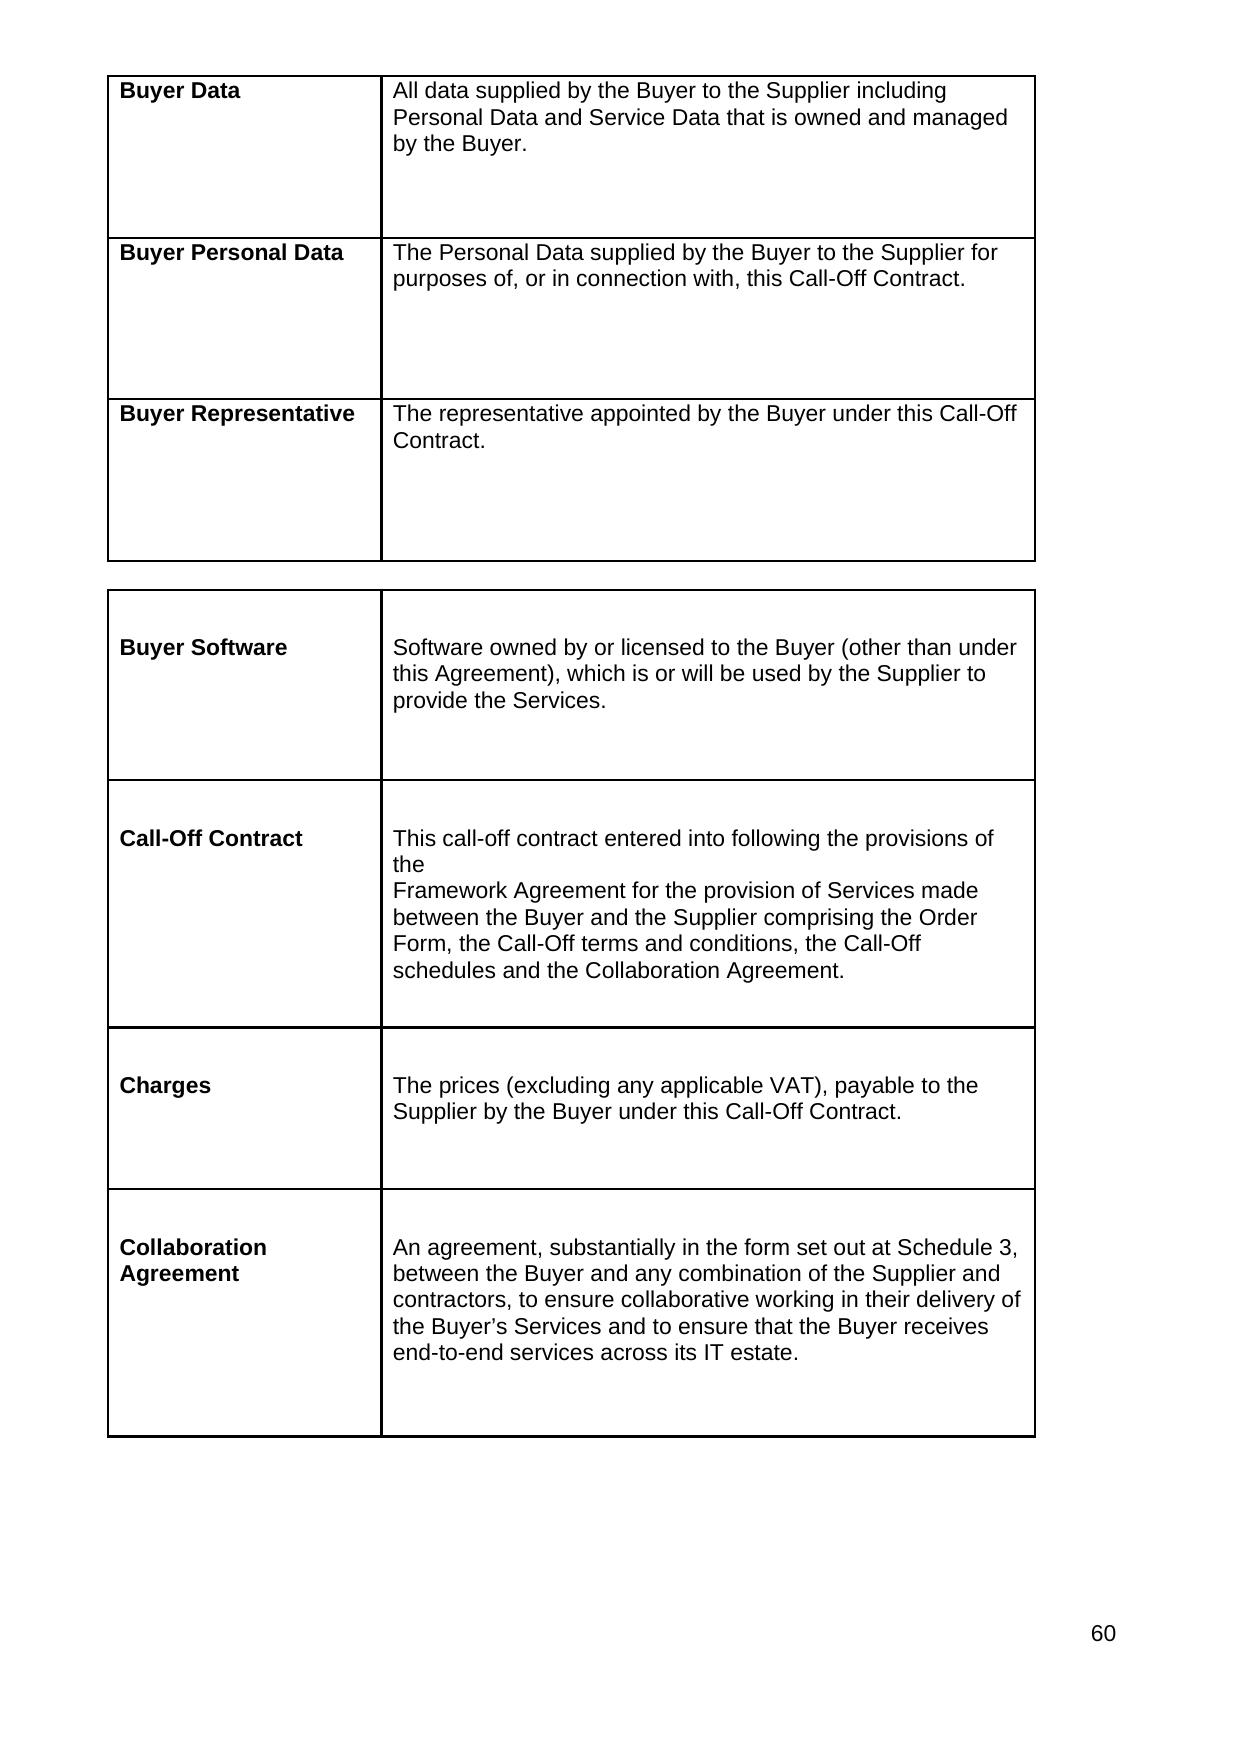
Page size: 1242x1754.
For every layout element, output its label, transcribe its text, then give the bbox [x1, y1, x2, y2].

table_cell Buyer Data [109, 77, 380, 237]
table_cell The Personal Data supplied by the Buyer to the Supplier for purposes of, or in connection with, this Call-Off Contract. [383, 239, 1034, 398]
table_cell The prices (excluding any applicable VAT), payable to the Supplier by the Buyer under this Call-Off Contract. [383, 1029, 1034, 1188]
table_header Buyer Software [109, 591, 380, 779]
table_cell Charges [109, 1029, 380, 1188]
table_cell Collaboration Agreement [109, 1190, 380, 1435]
table_cell All data supplied by the Buyer to the Supplier including Personal Data and Service Data that is owned and managed by the Buyer. [383, 77, 1034, 237]
table_cell Call-Off Contract [109, 781, 380, 1026]
table_cell Buyer Representative [109, 400, 380, 560]
table_cell The representative appointed by the Buyer under this Call-Off Contract. [383, 400, 1034, 560]
table_header Software owned by or licensed to the Buyer (other than under this Agreement), which is or will be used by the Supplier to provide the Services. [383, 591, 1034, 779]
table_cell An agreement, substantially in the form set out at Schedule 3, between the Buyer and any combination of the Supplier and contractors, to ensure collaborative working in their delivery of the Buyer’s Services and to ensure that the Buyer receives end-to-end services across its IT estate. [383, 1190, 1034, 1435]
table_cell Buyer Personal Data [109, 239, 380, 398]
table_cell This call-off contract entered into following the provisions of the Framework Agreement for the provision of Services made between the Buyer and the Supplier comprising the Order Form, the Call-Off terms and conditions, the Call-Off schedules and the Collaboration Agreement. [383, 781, 1034, 1026]
